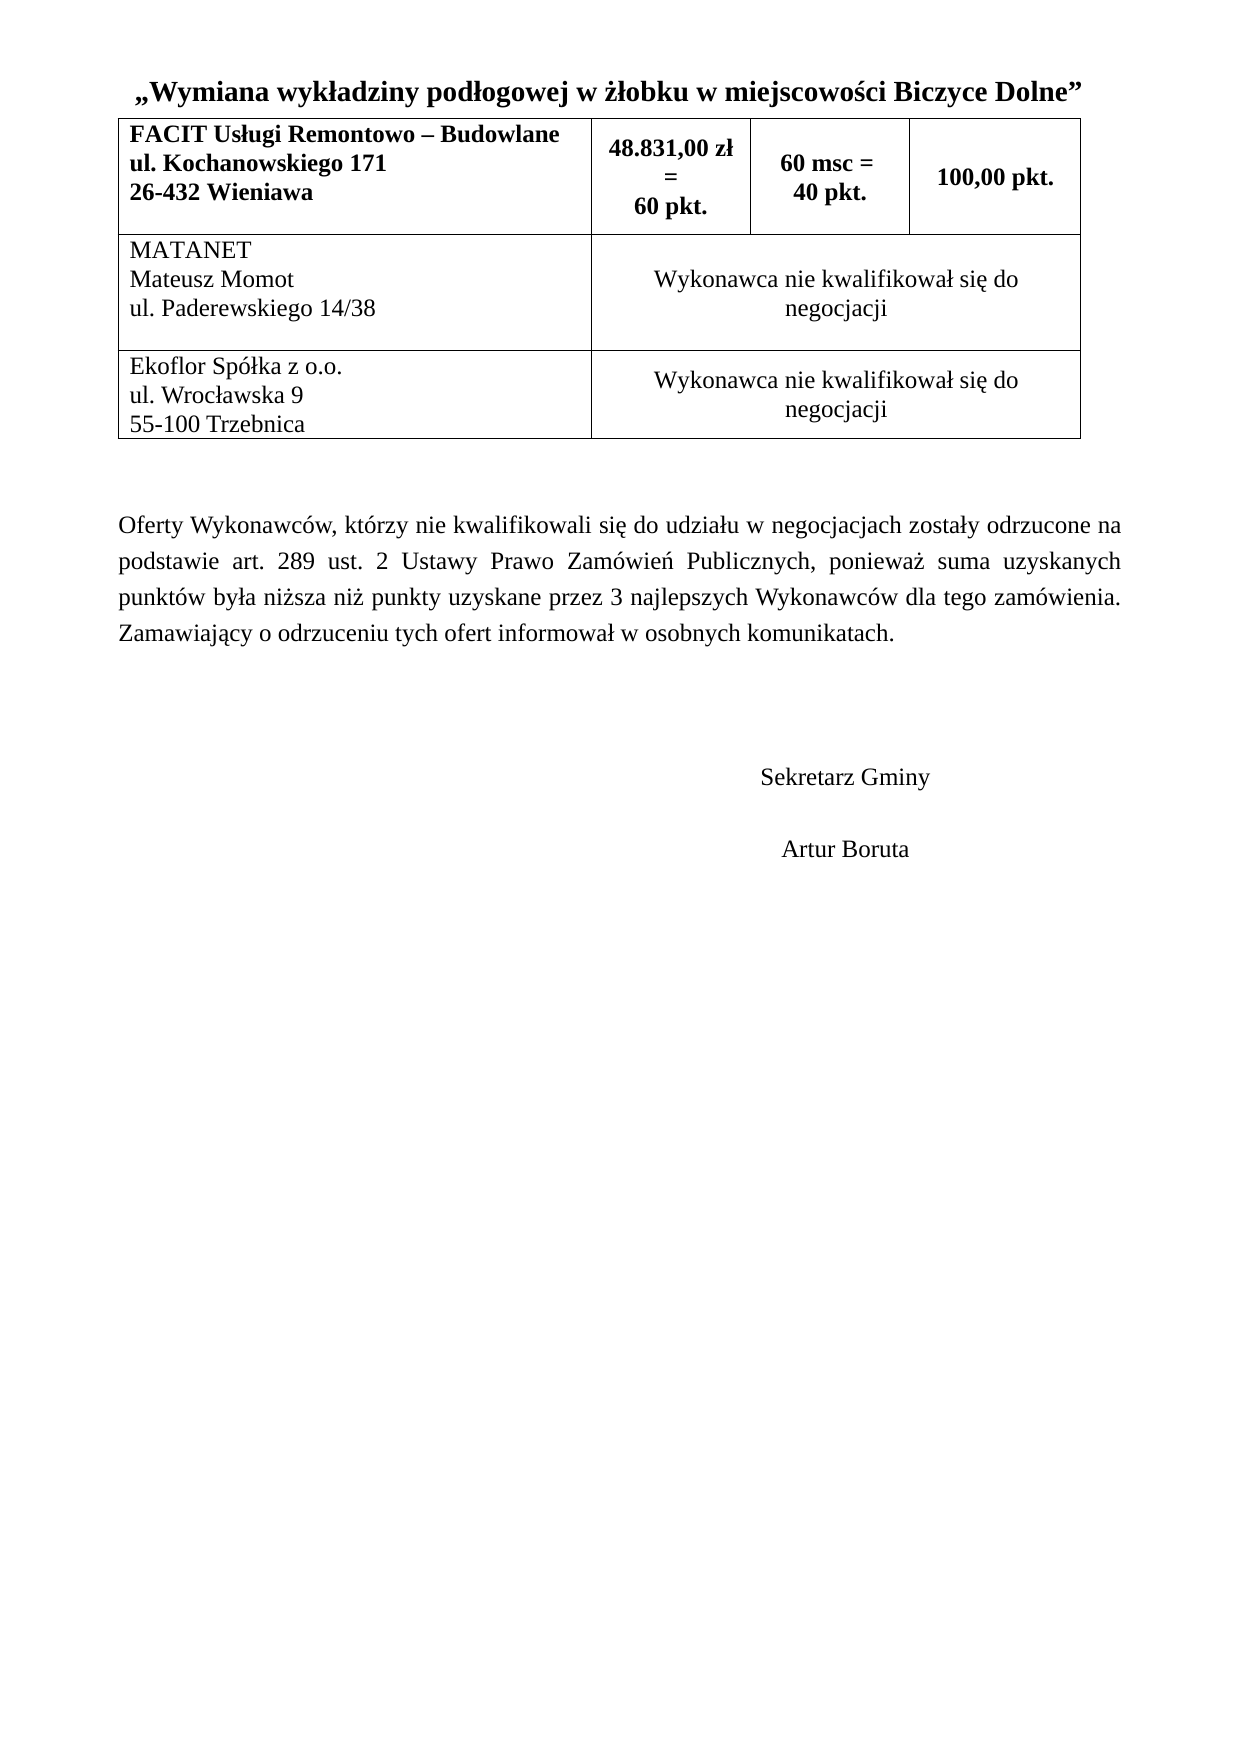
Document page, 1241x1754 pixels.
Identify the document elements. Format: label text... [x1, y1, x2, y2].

text Sekretarz Gminy [118, 762, 1122, 791]
table_cell FACIT Usługi Remontowo – Budowlane ul. Kochanowskiego 171 26-432 Wieniawa [119, 119, 591, 234]
text Oferty Wykonawców, którzy nie kwalifikowali się do udziału w negocjacjach zostały odrzucone na podstawie art. 289 ust. 2 Ustawy Prawo Zamówień Publicznych, ponieważ suma uzyskanych punktów była niższa niż punkty uzyskane przez 3 najlepszych Wykonawców dla tego zamówienia. Zamawiający o odrzuceniu tych ofert informował w osobnych komunikatach. [118, 510, 1122, 647]
table_cell 48.831,00 zł = 60 pkt. [592, 119, 750, 234]
table_cell Wykonawca nie kwalifikował się do negocjacji [592, 351, 1080, 437]
text Artur Boruta [118, 834, 1122, 863]
table_cell 100,00 pkt. [910, 119, 1080, 234]
table_cell Ekoflor Spółka z o.o. ul. Wrocławska 9 55-100 Trzebnica [119, 351, 591, 437]
table_cell MATANET Mateusz Momot ul. Paderewskiego 14/38 [119, 235, 591, 350]
table_cell 60 msc = 40 pkt. [751, 119, 909, 234]
table_cell Wykonawca nie kwalifikował się do negocjacji [592, 235, 1080, 350]
